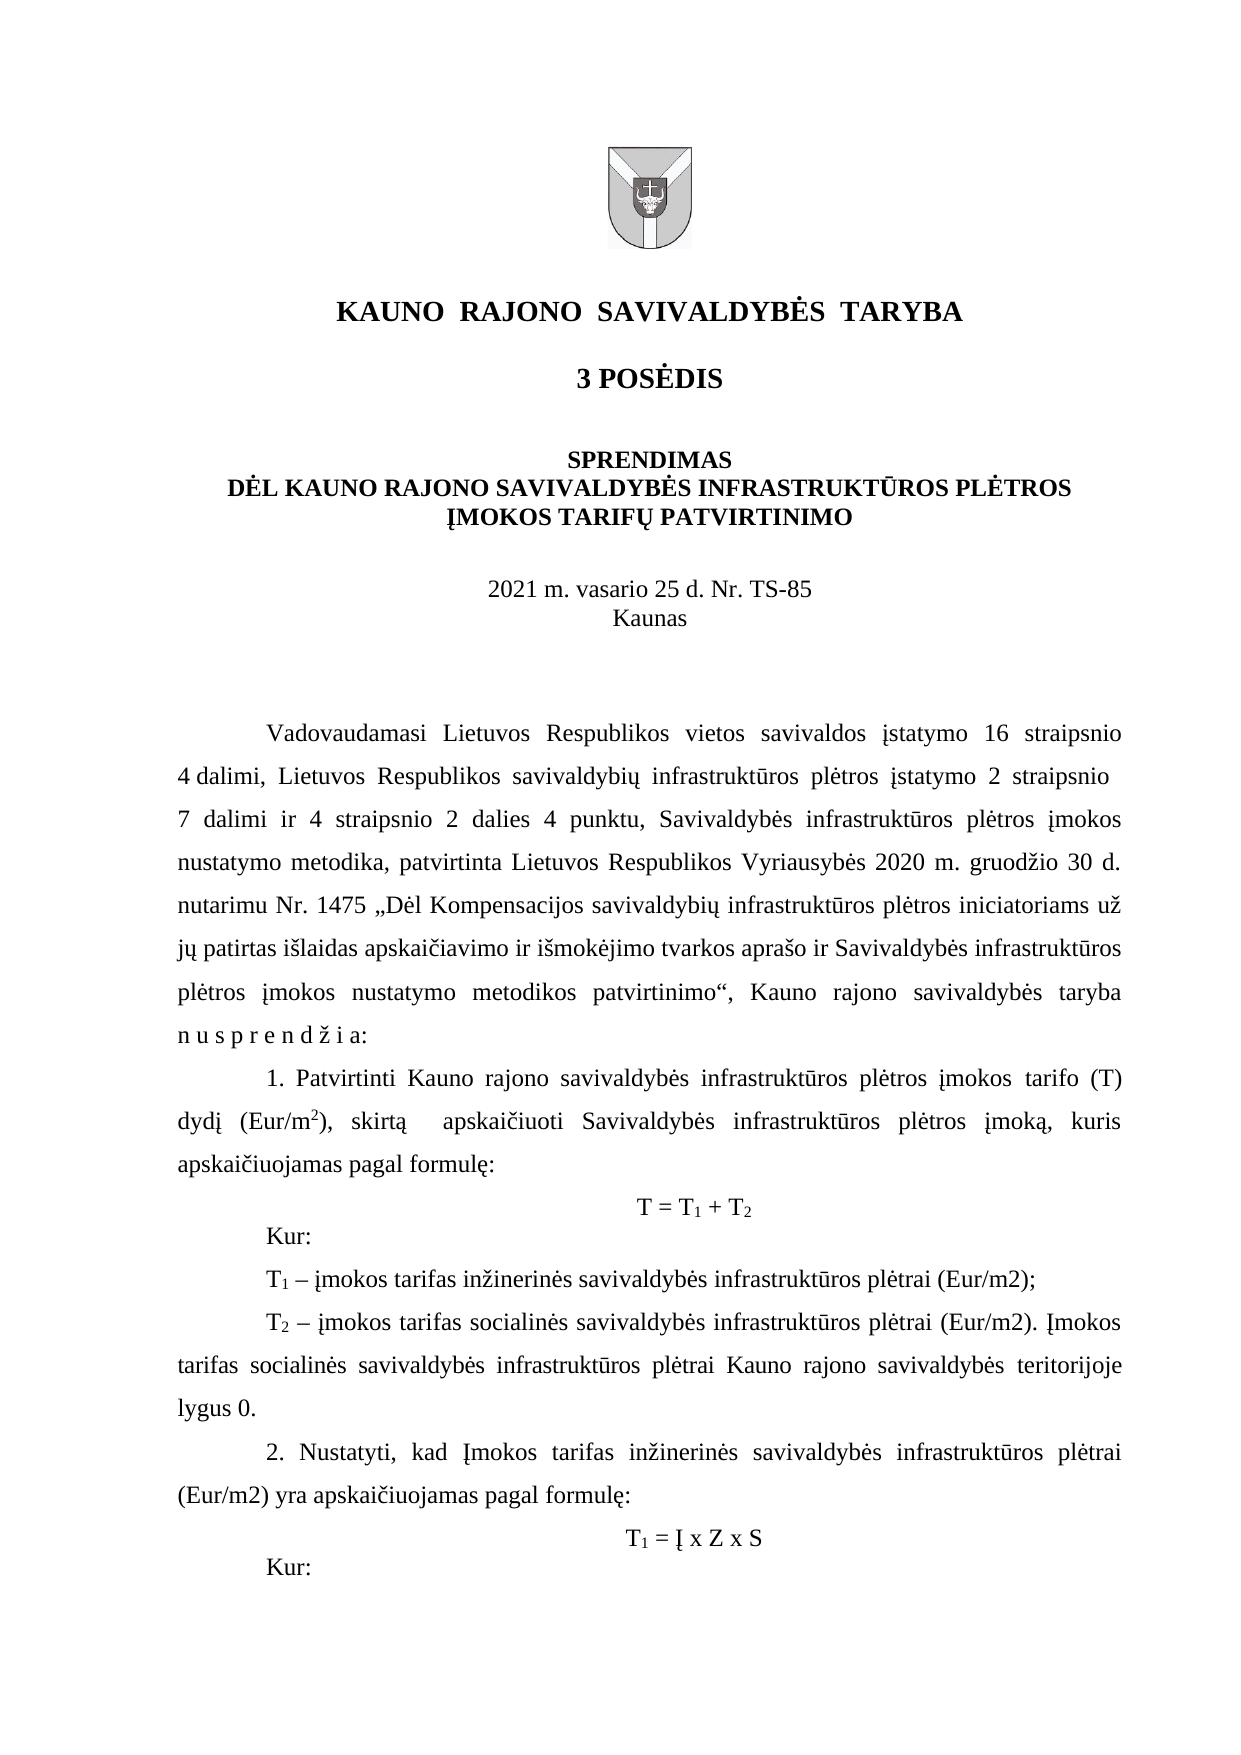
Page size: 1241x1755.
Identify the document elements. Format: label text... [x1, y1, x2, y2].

text T1 – įmokos tarifas inžinerinės savivaldybės infrastruktūros plėtrai (Eur/m2); [177, 1264, 1122, 1293]
text 2021 m. vasario 25 d. Nr. TS-85 [177, 574, 1122, 603]
text KAUNO RAJONO SAVIVALDYBĖS TARYBA [177, 294, 1122, 327]
text 1. Patvirtinti Kauno rajono savivaldybės infrastruktūros plėtros įmokos tarifo (T) dydį (Eur/m2), skirtą apskaičiuoti Savivaldybės infrastruktūros plėtros įmoką, kuris apskaičiuojamas pagal formulę: [177, 1063, 1122, 1178]
text T1 = Į x Z x S [177, 1523, 1122, 1552]
text Kur: [177, 1552, 1122, 1580]
text Kur: [177, 1221, 1122, 1250]
text SPRENDIMAS [177, 445, 1122, 473]
text 3 POSĖDIS [177, 361, 1122, 394]
text 2. Nustatyti, kad Įmokos tarifas inžinerinės savivaldybės infrastruktūros plėtrai (Eur/m2) yra apskaičiuojamas pagal formulę: [177, 1437, 1122, 1508]
text T2 – įmokos tarifas socialinės savivaldybės infrastruktūros plėtrai (Eur/m2). Įmokos tarifas socialinės savivaldybės infrastruktūros plėtrai Kauno rajono savivaldybės teritorijoje lygus 0. [177, 1307, 1122, 1422]
text DĖL KAUNO RAJONO SAVIVALDYBĖS INFRASTRUKTŪROS PLĖTROS ĮMOKOS TARIFŲ PATVIRTINIMO [177, 473, 1122, 531]
text T = T1 + T2 [177, 1192, 1122, 1221]
text Kaunas [177, 603, 1122, 632]
text Vadovaudamasi Lietuvos Respublikos vietos savivaldos įstatymo 16 straipsnio 4 dalimi, Lietuvos Respublikos savivaldybių infrastruktūros plėtros įstatymo 2 straipsnio 7 dalimi ir 4 straipsnio 2 dalies 4 punktu, Savivaldybės infrastruktūros plėtros įmokos nustatymo metodika, patvirtinta Lietuvos Respublikos Vyriausybės 2020 m. gruodžio 30 d. nutarimu Nr. 1475 „Dėl Kompensacijos savivaldybių infrastruktūros plėtros iniciatoriams už jų patirtas išlaidas apskaičiavimo ir išmokėjimo tvarkos aprašo ir Savivaldybės infrastruktūros plėtros įmokos nustatymo metodikos patvirtinimo“, Kauno rajono savivaldybės taryba n u s p r e n d ž i a: [177, 718, 1122, 1048]
